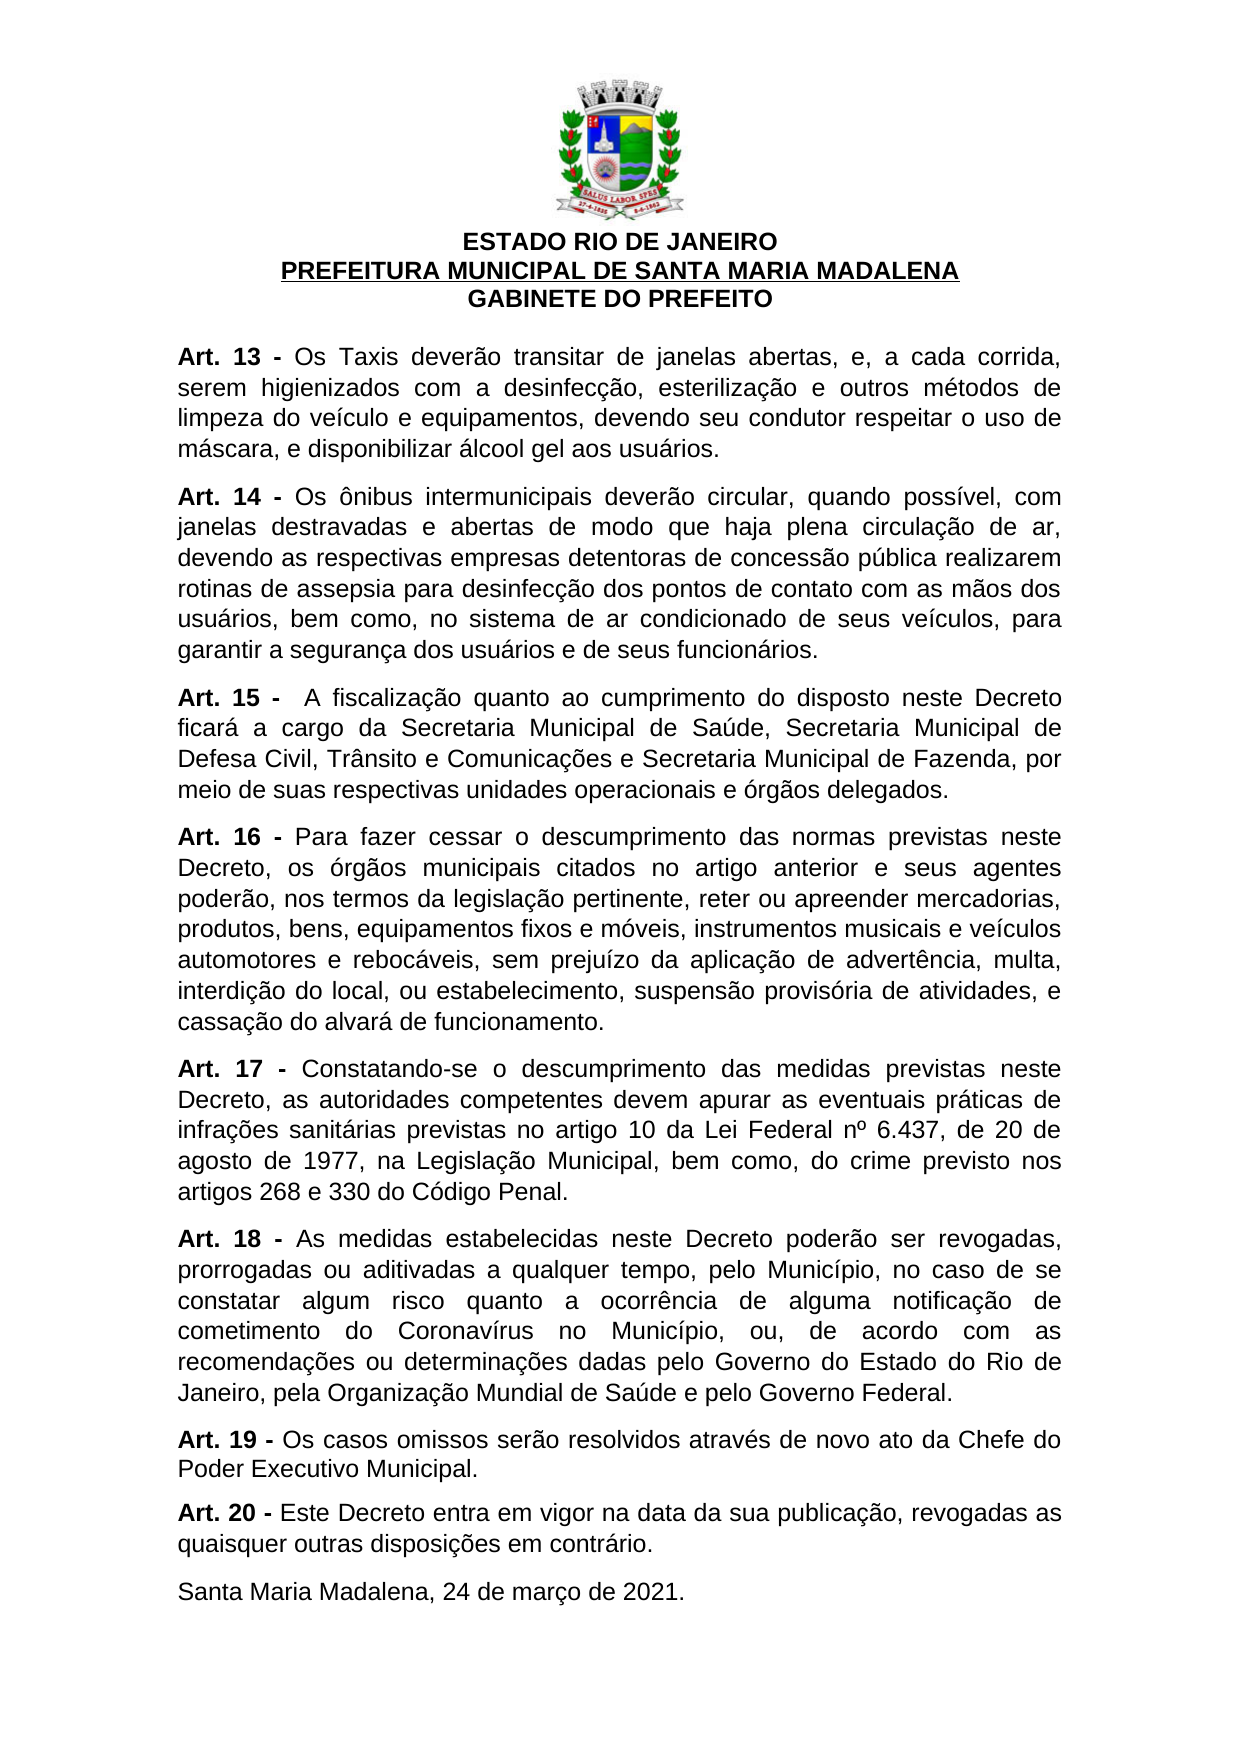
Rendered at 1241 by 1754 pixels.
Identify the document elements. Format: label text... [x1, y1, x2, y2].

text Art. 19 - Os casos omissos serão resolvidos através de novo ato da Chefe do Poder Executivo Municipal. [177, 1425, 1063, 1483]
text Art. 14 - Os ônibus intermunicipais deverão circular, quando possível, com janelas destravadas e abertas de modo que haja plena circulação de ar, devendo as respectivas empresas detentoras de concessão pública realizarem rotinas de assepsia para desinfecção dos pontos de contato com as mãos dos usuários, bem como, no sistema de ar condicionado de seus veículos, para garantir a segurança dos usuários e de seus funcionários. [177, 481, 1063, 664]
text Santa Maria Madalena, 24 de março de 2021. [177, 1576, 1063, 1605]
text Art. 18 - As medidas estabelecidas neste Decreto poderão ser revogadas, prorrogadas ou aditivadas a qualquer tempo, pelo Município, no caso de se constatar algum risco quanto a ocorrência de alguma notificação de cometimento do Coronavírus no Município, ou, de acordo com as recomendações ou determinações dadas pelo Governo do Estado do Rio de Janeiro, pela Organização Mundial de Saúde e pelo Governo Federal. [177, 1224, 1063, 1407]
text Art. 13 - Os Taxis deverão transitar de janelas abertas, e, a cada corrida, serem higienizados com a desinfecção, esterilização e outros métodos de limpeza do veículo e equipamentos, devendo seu condutor respeitar o uso de máscara, e disponibilizar álcool gel aos usuários. [177, 342, 1063, 463]
text Art. 15 - A fiscalização quanto ao cumprimento do disposto neste Decreto ficará a cargo da Secretaria Municipal de Saúde, Secretaria Municipal de Defesa Civil, Trânsito e Comunicações e Secretaria Municipal de Fazenda, por meio de suas respectivas unidades operacionais e órgãos delegados. [177, 682, 1063, 803]
text Art. 17 - Constatando-se o descumprimento das medidas previstas neste Decreto, as autoridades competentes devem apurar as eventuais práticas de infrações sanitárias previstas no artigo 10 da Lei Federal nº 6.437, de 20 de agosto de 1977, na Legislação Municipal, bem como, do crime previsto nos artigos 268 e 330 do Código Penal. [177, 1054, 1063, 1206]
text Art. 20 - Este Decreto entra em vigor na data da sua publicação, revogadas as quaisquer outras disposições em contrário. [177, 1498, 1063, 1558]
text Art. 16 - Para fazer cessar o descumprimento das normas previstas neste Decreto, os órgãos municipais citados no artigo anterior e seus agentes poderão, nos termos da legislação pertinente, reter ou apreender mercadorias, produtos, bens, equipamentos fixos e móveis, instrumentos musicais e veículos automotores e rebocáveis, sem prejuízo da aplicação de advertência, multa, interdição do local, ou estabelecimento, suspensão provisória de atividades, e cassação do alvará de funcionamento. [177, 822, 1063, 1035]
